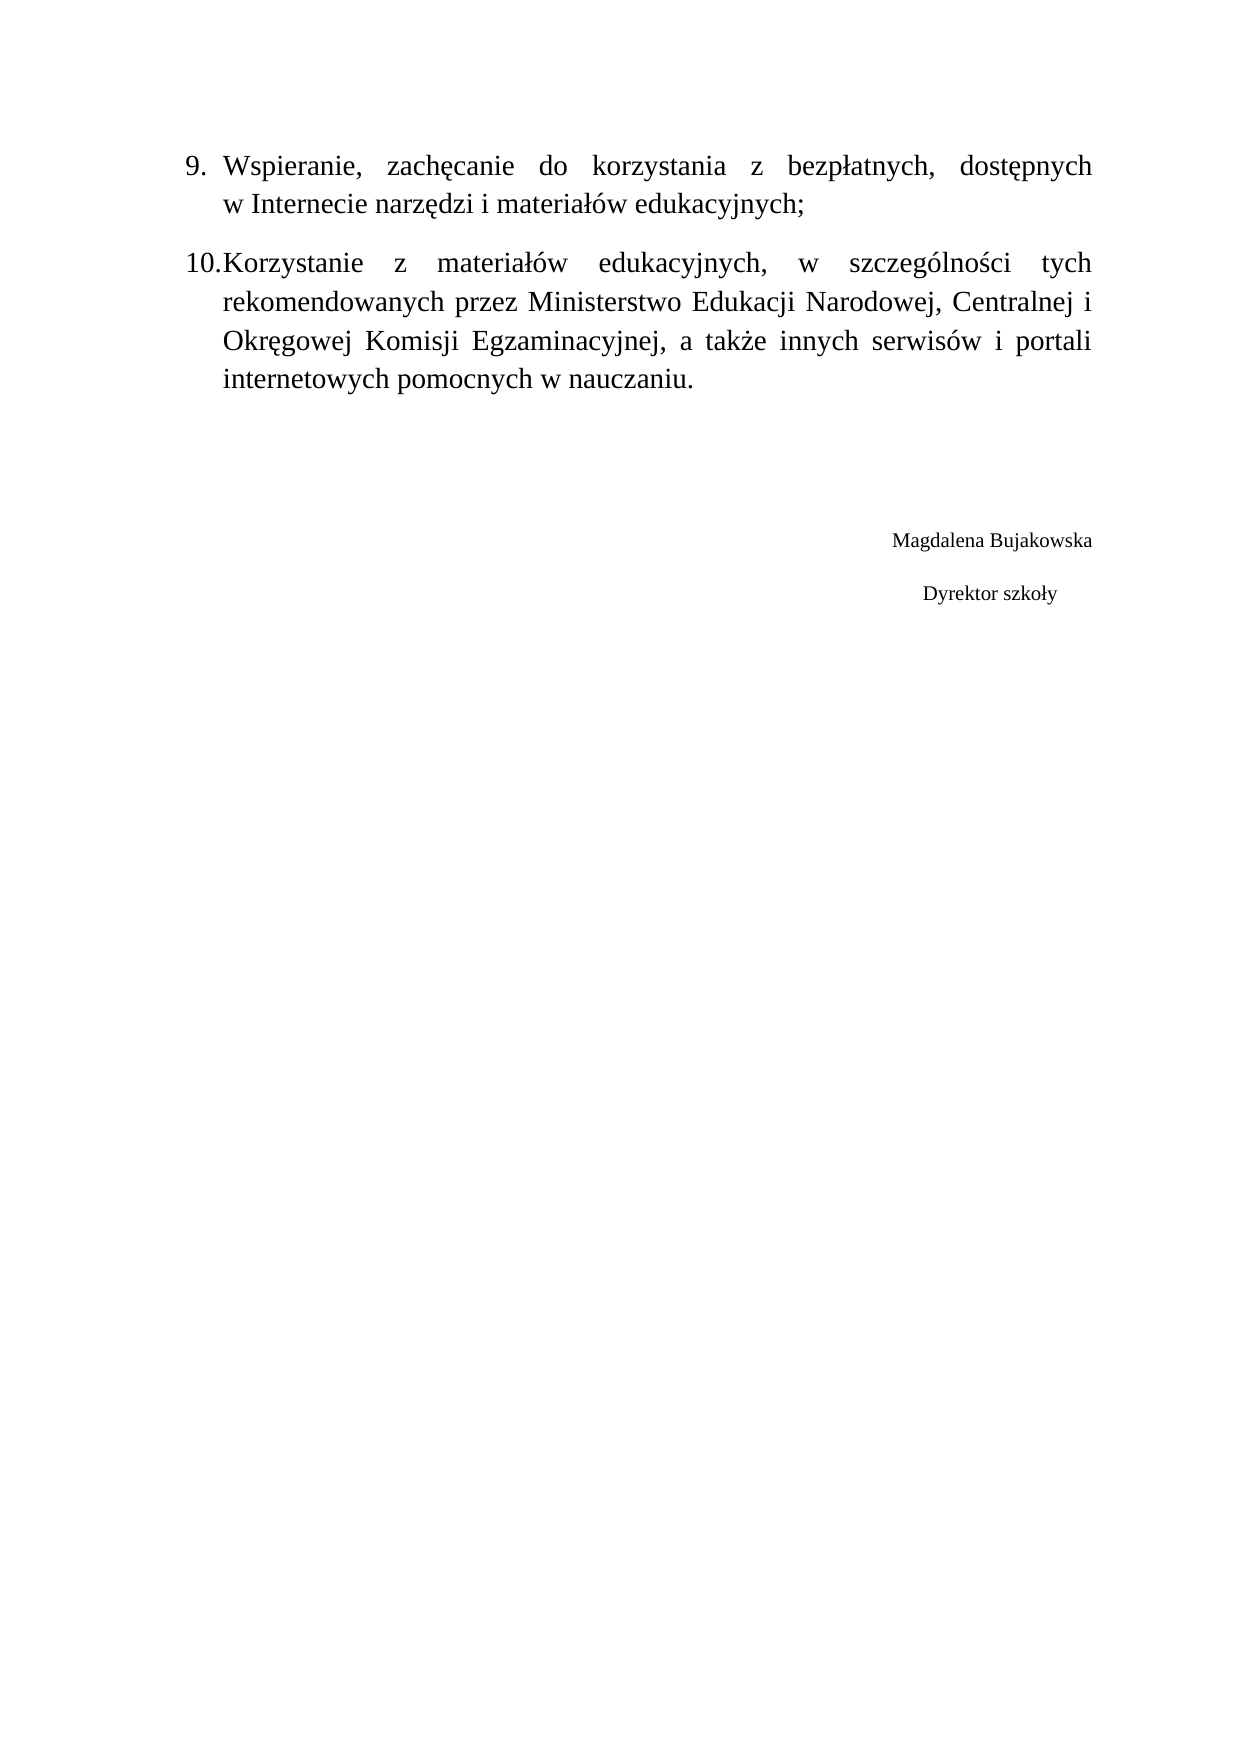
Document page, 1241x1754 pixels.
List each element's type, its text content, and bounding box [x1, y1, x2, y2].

list Wspieranie, zachęcanie do korzystania z bezpłatnych, dostępnych w Internecie narzędzi i materiałów edukacyjnych; [185, 148, 1093, 220]
text Dyrektor szkoły [148, 577, 1093, 605]
list Korzystanie z materiałów edukacyjnych, w szczególności tych rekomendowanych przez Ministerstwo Edukacji Narodowej, Centralnej i Okręgowej Komisji Egzaminacyjnej, a także innych serwisów i portali internetowych pomocnych w nauczaniu. [185, 246, 1093, 395]
text Magdalena Bujakowska [148, 528, 1093, 552]
